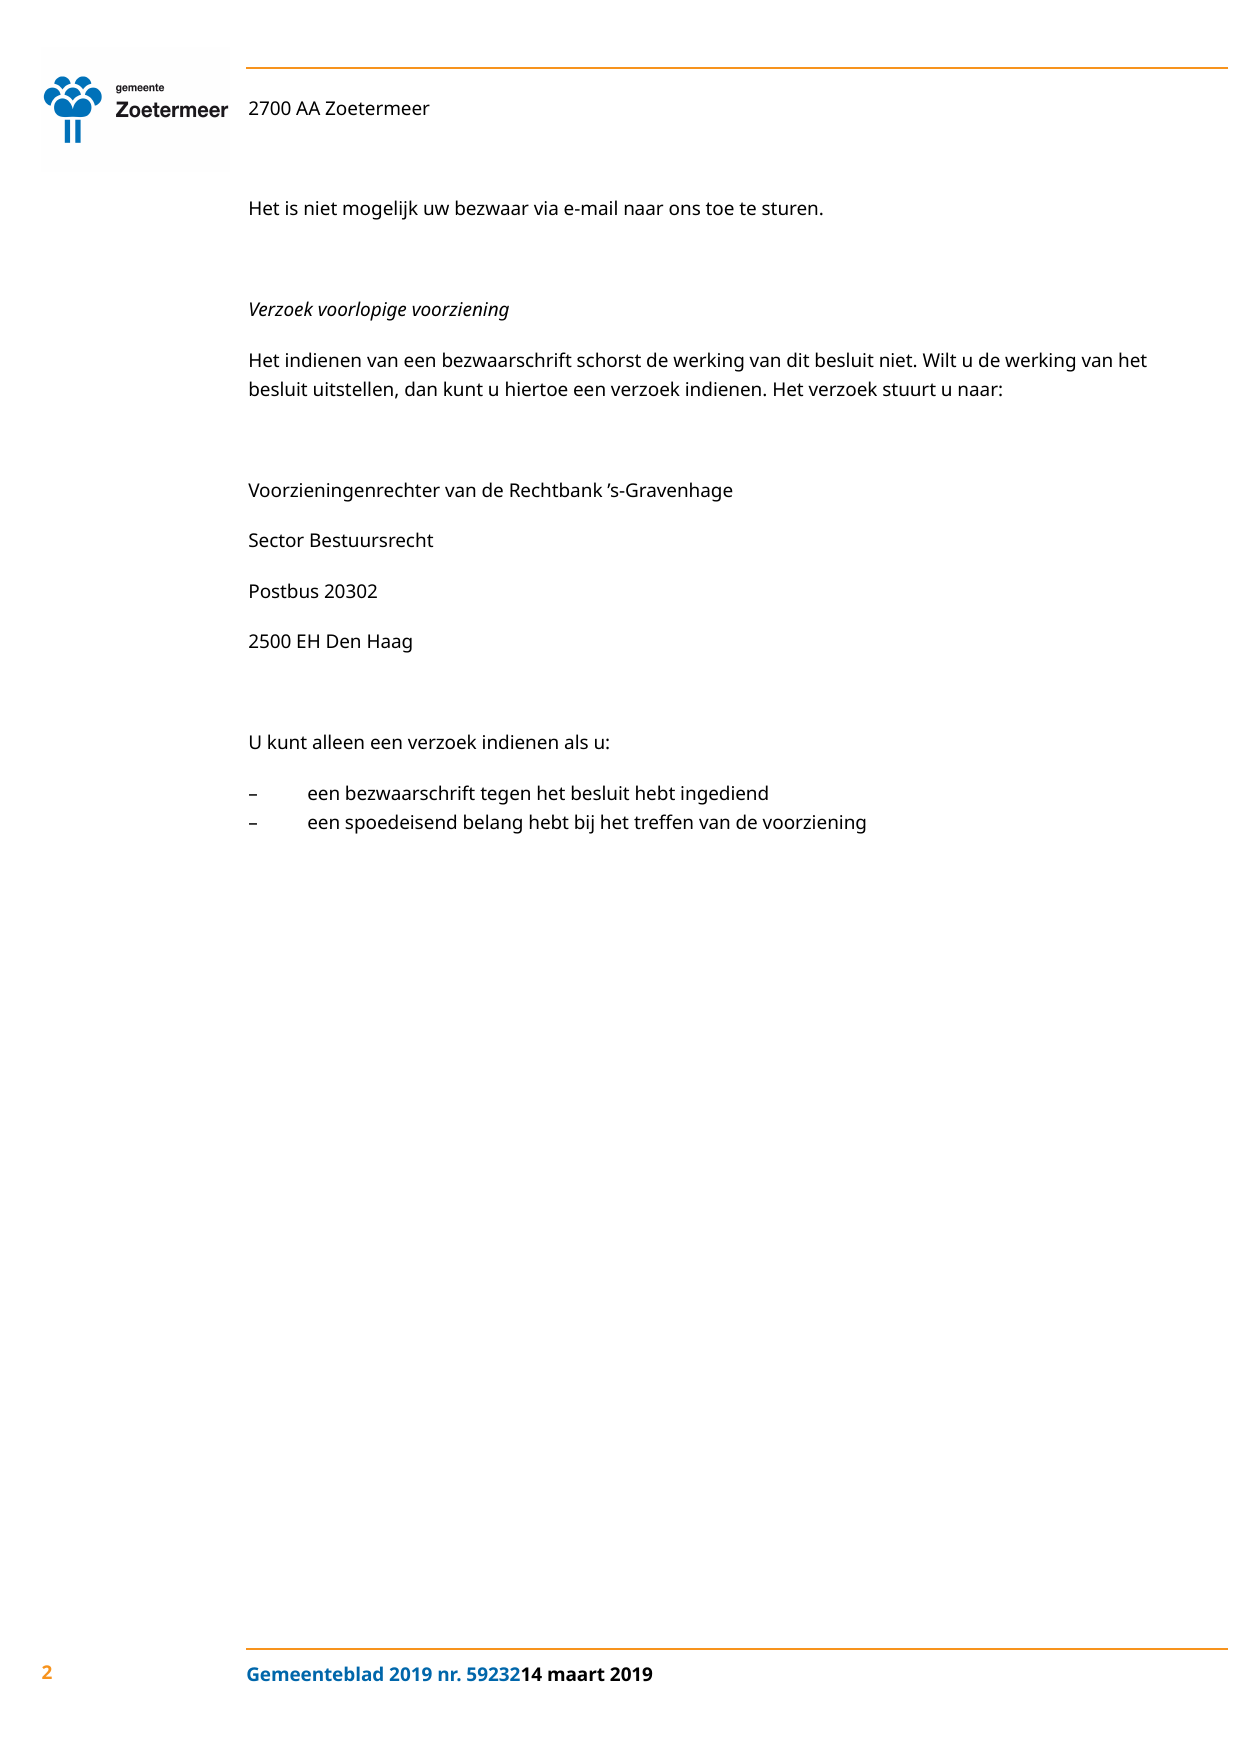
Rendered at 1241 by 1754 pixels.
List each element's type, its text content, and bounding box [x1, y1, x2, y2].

text U kunt alleen een verzoek indienen als u: [248, 729, 1152, 755]
text 2700 AA Zoetermeer [248, 95, 1152, 121]
text Het indienen van een bezwaarschrift schorst de werking van dit besluit niet. Wilt u de werking van het besluit uitstellen, dan kunt u hiertoe een verzoek indienen. Het verzoek stuurt u naar: [248, 347, 1152, 402]
text Voorzieningenrechter van de Rechtbank ’s-Gravenhage [248, 477, 1152, 503]
list een bezwaarschrift tegen het besluit hebt ingediend [248, 780, 1152, 806]
text Sector Bestuursrecht [248, 528, 1152, 553]
text Verzoek voorlopige voorziening [248, 296, 1152, 322]
text Postbus 20302 [248, 578, 1152, 604]
picture [41, 47, 231, 172]
list een spoedeisend belang hebt bij het treffen van de voorziening [248, 809, 1152, 835]
text Het is niet mogelijk uw bezwaar via e-mail naar ons toe te sturen. [248, 196, 1152, 221]
text 2500 EH Den Haag [248, 628, 1152, 654]
